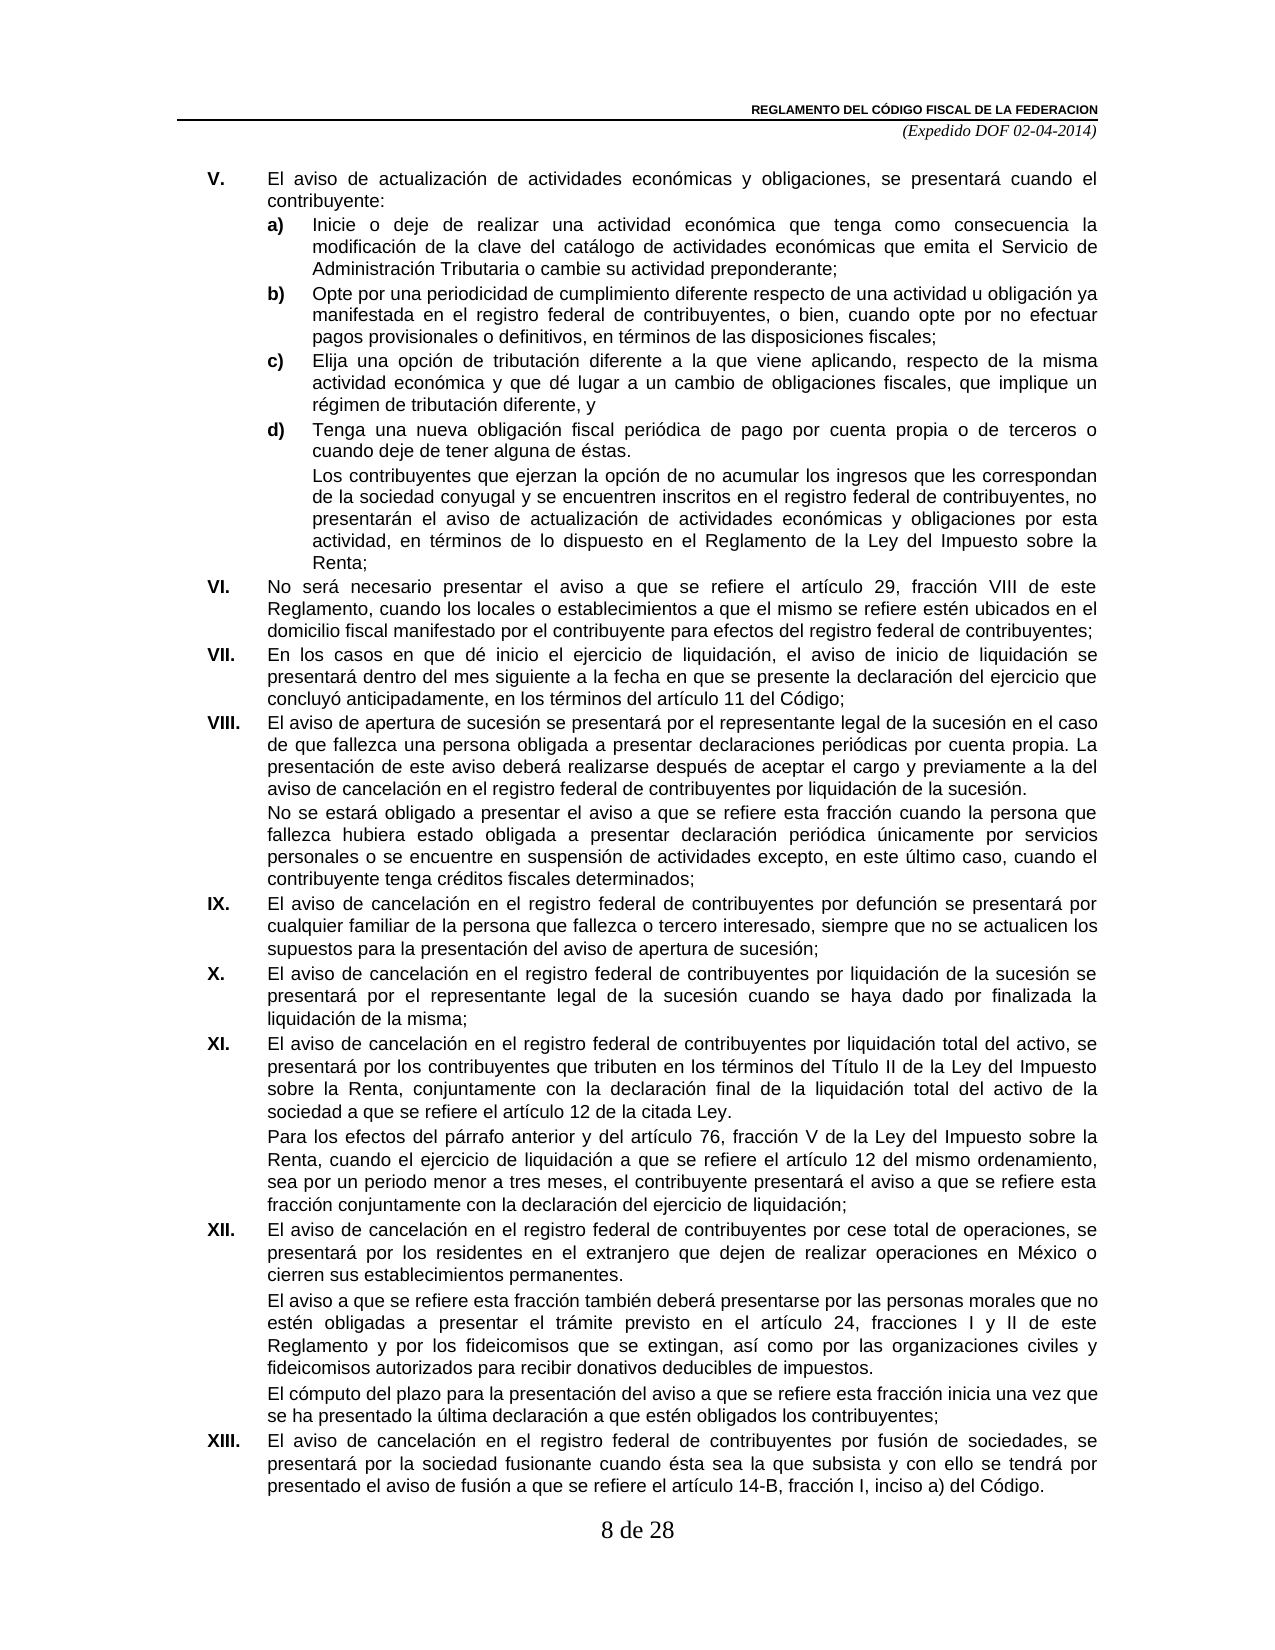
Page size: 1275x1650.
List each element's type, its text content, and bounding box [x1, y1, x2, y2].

text c) Elija una opción de tributación diferente a la que viene aplicando, respecto de la misma actividad económica y que dé lugar a un cambio de obligaciones fiscales, que implique un régimen de tributación diferente, y [267, 351, 1098, 416]
text VII. En los casos en que dé inicio el ejercicio de liquidación, el aviso de inicio de liquidación se presentará dentro del mes siguiente a la fecha en que se presente la declaración del ejercicio que concluyó anticipadamente, en los términos del artículo 11 del Código; [207, 644, 1098, 710]
text El cómputo del plazo para la presentación del aviso a que se refiere esta fracción inicia una vez que se ha presentado la última declaración a que estén obligados los contribuyentes; [207, 1382, 1098, 1427]
text XII. El aviso de cancelación en el registro federal de contribuyentes por cese total de operaciones, se presentará por los residentes en el extranjero que dejen de realizar operaciones en México o cierren sus establecimientos permanentes. [207, 1219, 1098, 1286]
text a) Inicie o deje de realizar una actividad económica que tenga como consecuencia la modificación de la clave del catálogo de actividades económicas que emita el Servicio de Administración Tributaria o cambie su actividad preponderante; [267, 214, 1098, 280]
text No se estará obligado a presentar el aviso a que se refiere esta fracción cuando la persona que fallezca hubiera estado obligada a presentar declaración periódica únicamente por servicios personales o se encuentre en suspensión de actividades excepto, en este último caso, cuando el contribuyente tenga créditos fiscales determinados; [207, 802, 1098, 889]
text VIII. El aviso de apertura de sucesión se presentará por el representante legal de la sucesión en el caso de que fallezca una persona obligada a presentar declaraciones periódicas por cuenta propia. La presentación de este aviso deberá realizarse después de aceptar el cargo y previamente a la del aviso de cancelación en el registro federal de contribuyentes por liquidación de la sucesión. [207, 712, 1098, 799]
text X. El aviso de cancelación en el registro federal de contribuyentes por liquidación de la sucesión se presentará por el representante legal de la sucesión cuando se haya dado por finalizada la liquidación de la misma; [207, 962, 1098, 1030]
text d) Tenga una nueva obligación fiscal periódica de pago por cuenta propia o de terceros o cuando deje de tener alguna de éstas. [267, 418, 1098, 462]
text Para los efectos del párrafo anterior y del artículo 76, fracción V de la Ley del Impuesto sobre la Renta, cuando el ejercicio de liquidación a que se refiere el artículo 12 del mismo ordenamiento, sea por un periodo menor a tres meses, el contribuyente presentará el aviso a que se refiere esta fracción conjuntamente con la declaración del ejercicio de liquidación; [207, 1126, 1098, 1216]
text b) Opte por una periodicidad de cumplimiento diferente respecto de una actividad u obligación ya manifestada en el registro federal de contribuyentes, o bien, cuando opte por no efectuar pagos provisionales o definitivos, en términos de las disposiciones fiscales; [267, 282, 1098, 348]
text V. El aviso de actualización de actividades económicas y obligaciones, se presentará cuando el contribuyente: [207, 168, 1098, 212]
text VI. No será necesario presentar el aviso a que se refiere el artículo 29, fracción VIII de este Reglamento, cuando los locales o establecimientos a que el mismo se refiere estén ubicados en el domicilio fiscal manifestado por el contribuyente para efectos del registro federal de contribuyentes; [207, 576, 1098, 642]
text Los contribuyentes que ejerzan la opción de no acumular los ingresos que les correspondan de la sociedad conyugal y se encuentren inscritos en el registro federal de contribuyentes, no presentarán el aviso de actualización de actividades económicas y obligaciones por esta actividad, en términos de lo dispuesto en el Reglamento de la Ley del Impuesto sobre la Renta; [267, 465, 1098, 574]
text El aviso a que se refiere esta fracción también deberá presentarse por las personas morales que no estén obligadas a presentar el trámite previsto en el artículo 24, fracciones I y II de este Reglamento y por los fideicomisos que se extingan, así como por las organizaciones civiles y fideicomisos autorizados para recibir donativos deducibles de impuestos. [207, 1289, 1098, 1379]
text IX. El aviso de cancelación en el registro federal de contribuyentes por defunción se presentará por cualquier familiar de la persona que fallezca o tercero interesado, siempre que no se actualicen los supuestos para la presentación del aviso de apertura de sucesión; [207, 892, 1098, 959]
text XI. El aviso de cancelación en el registro federal de contribuyentes por liquidación total del activo, se presentará por los contribuyentes que tributen en los términos del Título II de la Ley del Impuesto sobre la Renta, conjuntamente con la declaración final de la liquidación total del activo de la sociedad a que se refiere el artículo 12 de la citada Ley. [207, 1033, 1098, 1123]
text XIII. El aviso de cancelación en el registro federal de contribuyentes por fusión de sociedades, se presentará por la sociedad fusionante cuando ésta sea la que subsista y con ello se tendrá por presentado el aviso de fusión a que se refiere el artículo 14-B, fracción I, inciso a) del Código. [207, 1430, 1098, 1497]
